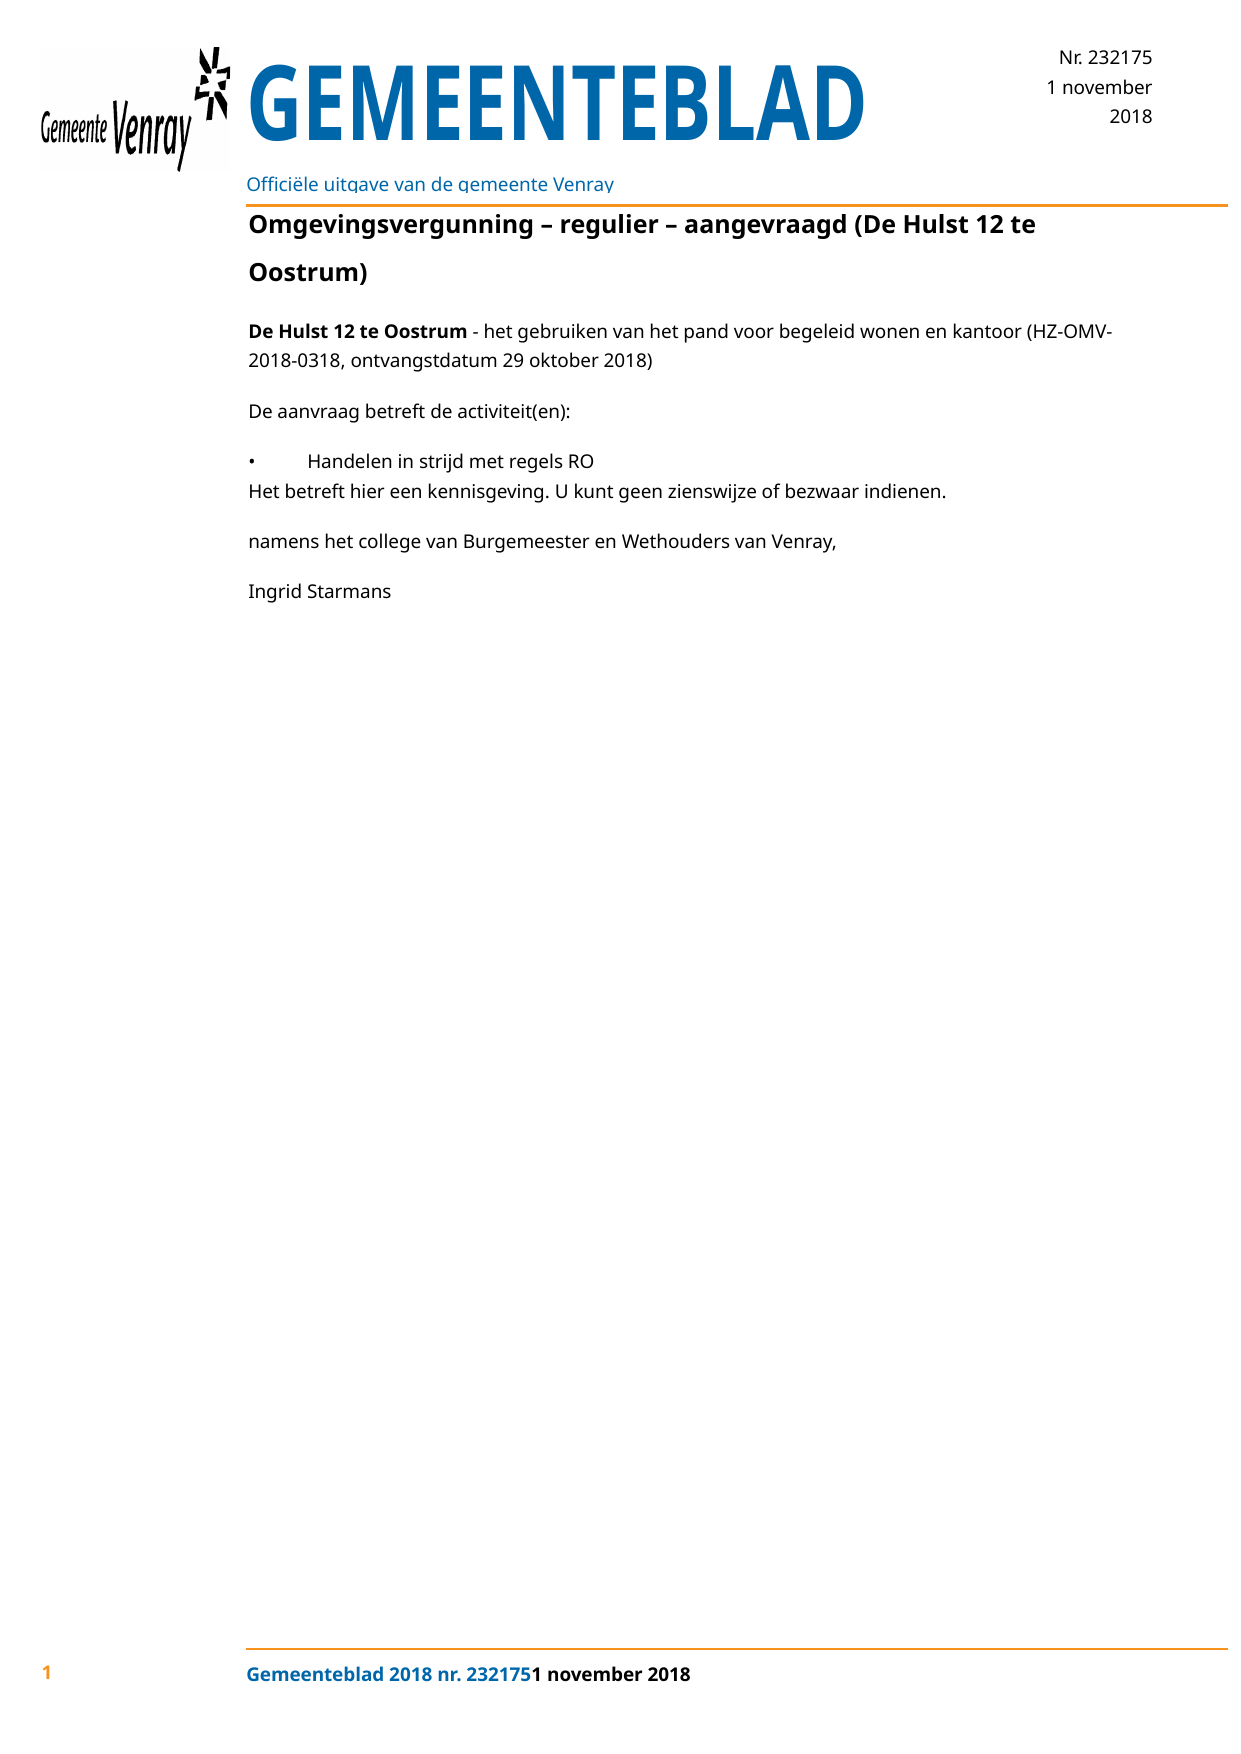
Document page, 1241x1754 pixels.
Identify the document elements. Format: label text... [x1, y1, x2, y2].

list Handelen in strijd met regels RO [248, 448, 1152, 474]
text De Hulst 12 te Oostrum - het gebruiken van het pand voor begeleid wonen en kantoor (HZ-OMV-2018-0318, ontvangstdatum 29 oktober 2018) [248, 318, 1152, 373]
picture [41, 47, 231, 172]
text De aanvraag betreft de activiteit(en): [248, 398, 1152, 424]
text Ingrid Starmans [248, 579, 1152, 604]
text Omgevingsvergunning – regulier – aangevraagd (De Hulst 12 te Oostrum) [248, 207, 1152, 288]
text namens het college van Burgemeester en Wethouders van Venray, [248, 528, 1152, 554]
text Het betreft hier een kennisgeving. U kunt geen zienswijze of bezwaar indienen. [248, 478, 1152, 504]
